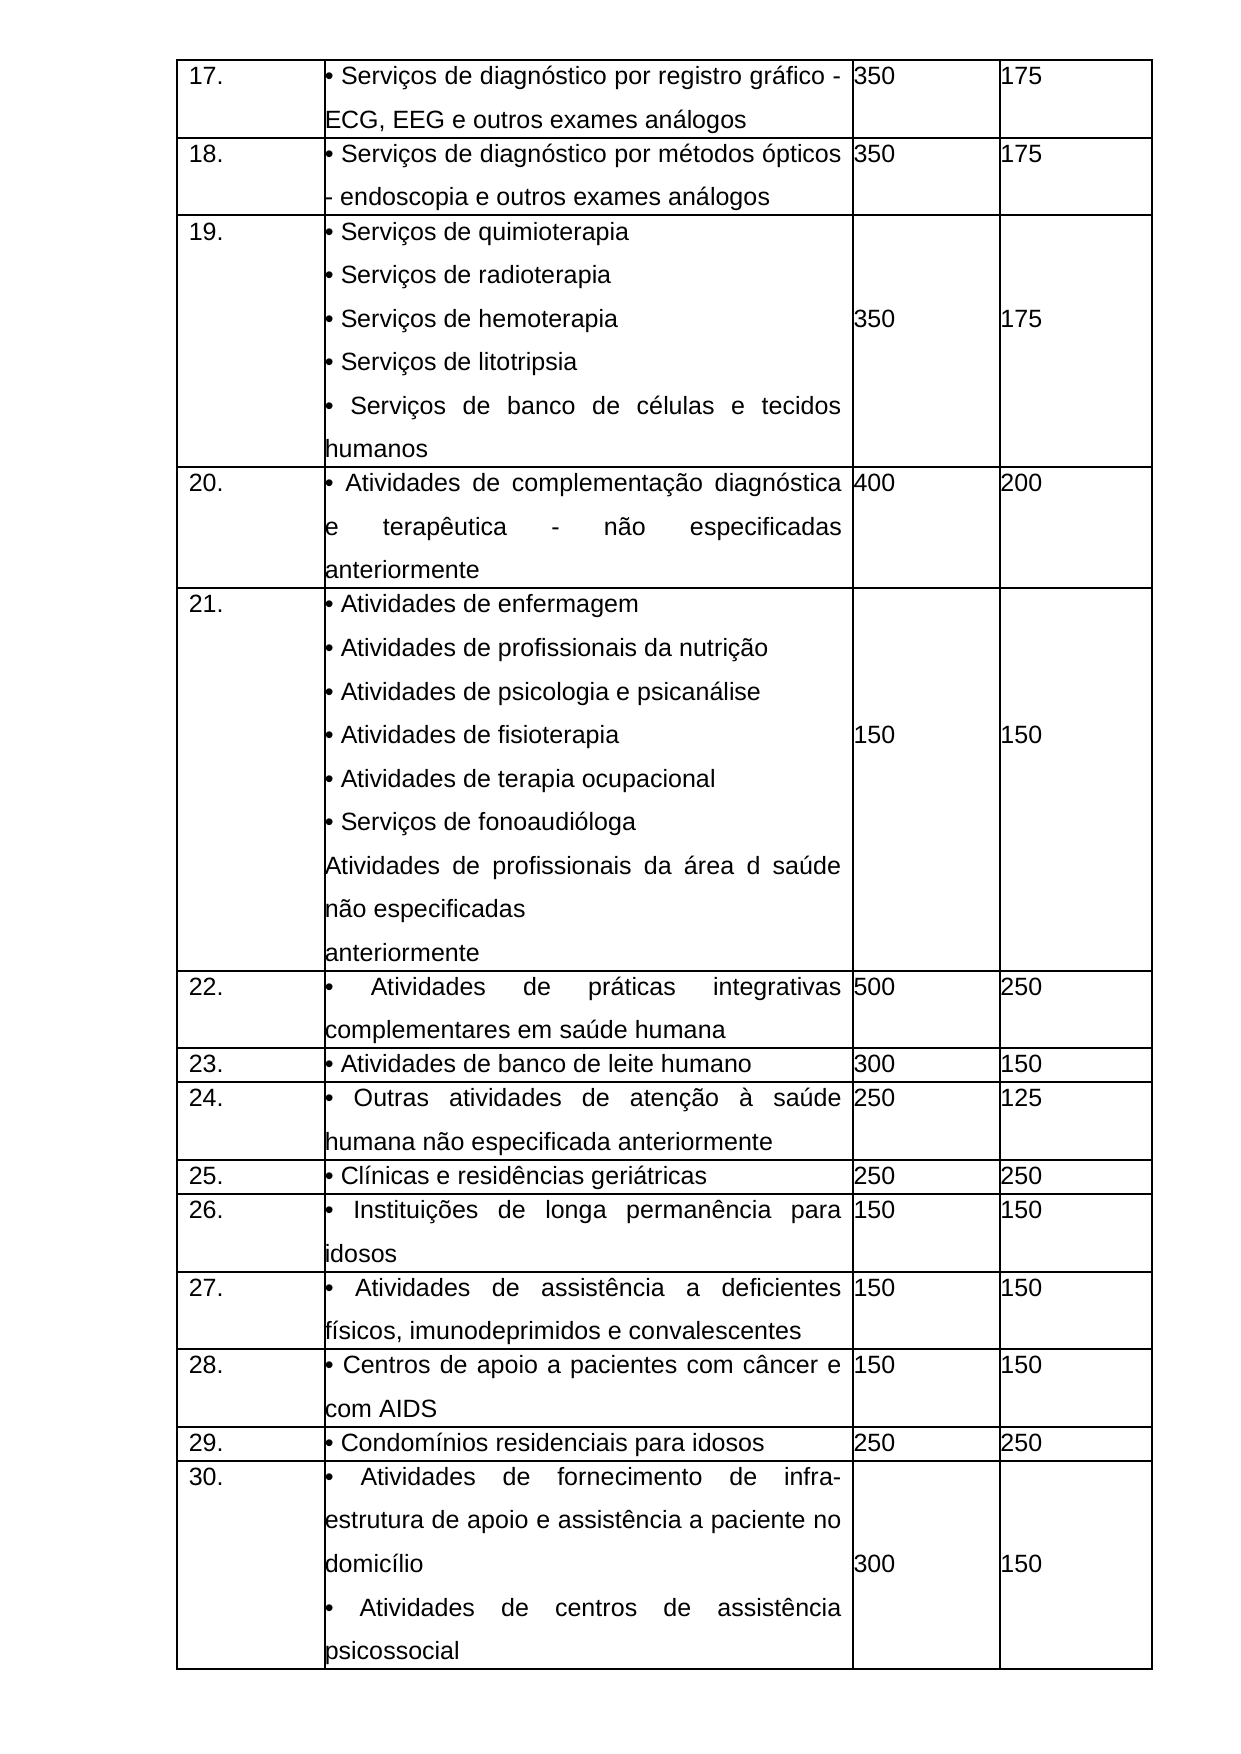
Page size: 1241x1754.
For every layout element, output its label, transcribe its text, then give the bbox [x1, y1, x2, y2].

table_cell • Atividades de fornecimento de infra-estrutura de apoio e assistência a paciente no domicílio • Atividades de centros de assistência psicossocial [326, 1462, 852, 1668]
table_cell 175 [1001, 139, 1151, 214]
table_cell • Serviços de quimioterapia • Serviços de radioterapia • Serviços de hemoterapia • Serviços de litotripsia • Serviços de banco de células e tecidos humanos [326, 216, 852, 466]
table_cell 150 [1001, 1049, 1151, 1081]
table_cell 250 [854, 1083, 999, 1159]
table_cell 28. [178, 1350, 324, 1426]
table_cell 175 [1001, 61, 1151, 137]
table_cell 300 [854, 1462, 999, 1668]
table_cell • Instituições de longa permanência para idosos [326, 1195, 852, 1271]
table_cell 125 [1001, 1083, 1151, 1159]
table_cell 150 [854, 1195, 999, 1271]
table_cell 30. [178, 1462, 324, 1668]
table_cell 20. [178, 468, 324, 587]
table_cell 24. [178, 1083, 324, 1159]
table_cell 21. [178, 589, 324, 969]
table_cell • Atividades de assistência a deficientes físicos, imunodeprimidos e convalescentes [326, 1273, 852, 1348]
table_cell • Atividades de banco de leite humano [326, 1049, 852, 1081]
table_cell 17. [178, 61, 324, 137]
table_cell 150 [854, 1350, 999, 1426]
table_cell 18. [178, 139, 324, 214]
table_cell 175 [1001, 216, 1151, 466]
table_cell • Serviços de diagnóstico por registro gráfico - ECG, EEG e outros exames análogos [326, 61, 852, 137]
table_cell 350 [854, 139, 999, 214]
table_cell 29. [178, 1428, 324, 1460]
table_cell 150 [1001, 589, 1151, 969]
table_cell 200 [1001, 468, 1151, 587]
table_cell 150 [1001, 1273, 1151, 1348]
table_cell • Serviços de diagnóstico por métodos ópticos - endoscopia e outros exames análogos [326, 139, 852, 214]
table_cell 350 [854, 61, 999, 137]
table_cell 26. [178, 1195, 324, 1271]
table_cell 27. [178, 1273, 324, 1348]
table_cell • Atividades de enfermagem • Atividades de profissionais da nutrição • Atividades de psicologia e psicanálise • Atividades de fisioterapia • Atividades de terapia ocupacional • Serviços de fonoaudióloga Atividades de profissionais da área d saúde não especificadas anteriormente [326, 589, 852, 969]
table_cell 150 [854, 1273, 999, 1348]
table_cell • Condomínios residenciais para idosos [326, 1428, 852, 1460]
table_cell 25. [178, 1161, 324, 1193]
table_cell 350 [854, 216, 999, 466]
table_cell 150 [854, 589, 999, 969]
table_cell • Clínicas e residências geriátricas [326, 1161, 852, 1193]
table_cell 150 [1001, 1462, 1151, 1668]
table_cell • Centros de apoio a pacientes com câncer e com AIDS [326, 1350, 852, 1426]
table_cell • Atividades de complementação diagnóstica e terapêutica - não especificadas anteriormente [326, 468, 852, 587]
table_cell 250 [1001, 972, 1151, 1047]
table_cell 300 [854, 1049, 999, 1081]
table_cell 500 [854, 972, 999, 1047]
table_cell • Outras atividades de atenção à saúde humana não especificada anteriormente [326, 1083, 852, 1159]
table_cell 150 [1001, 1350, 1151, 1426]
table_cell 250 [854, 1428, 999, 1460]
table_cell 23. [178, 1049, 324, 1081]
table_cell 22. [178, 972, 324, 1047]
table_cell 250 [1001, 1161, 1151, 1193]
table_cell 19. [178, 216, 324, 466]
table_cell • Atividades de práticas integrativas complementares em saúde humana [326, 972, 852, 1047]
table_cell 250 [854, 1161, 999, 1193]
table_cell 150 [1001, 1195, 1151, 1271]
table_cell 250 [1001, 1428, 1151, 1460]
table_cell 400 [854, 468, 999, 587]
